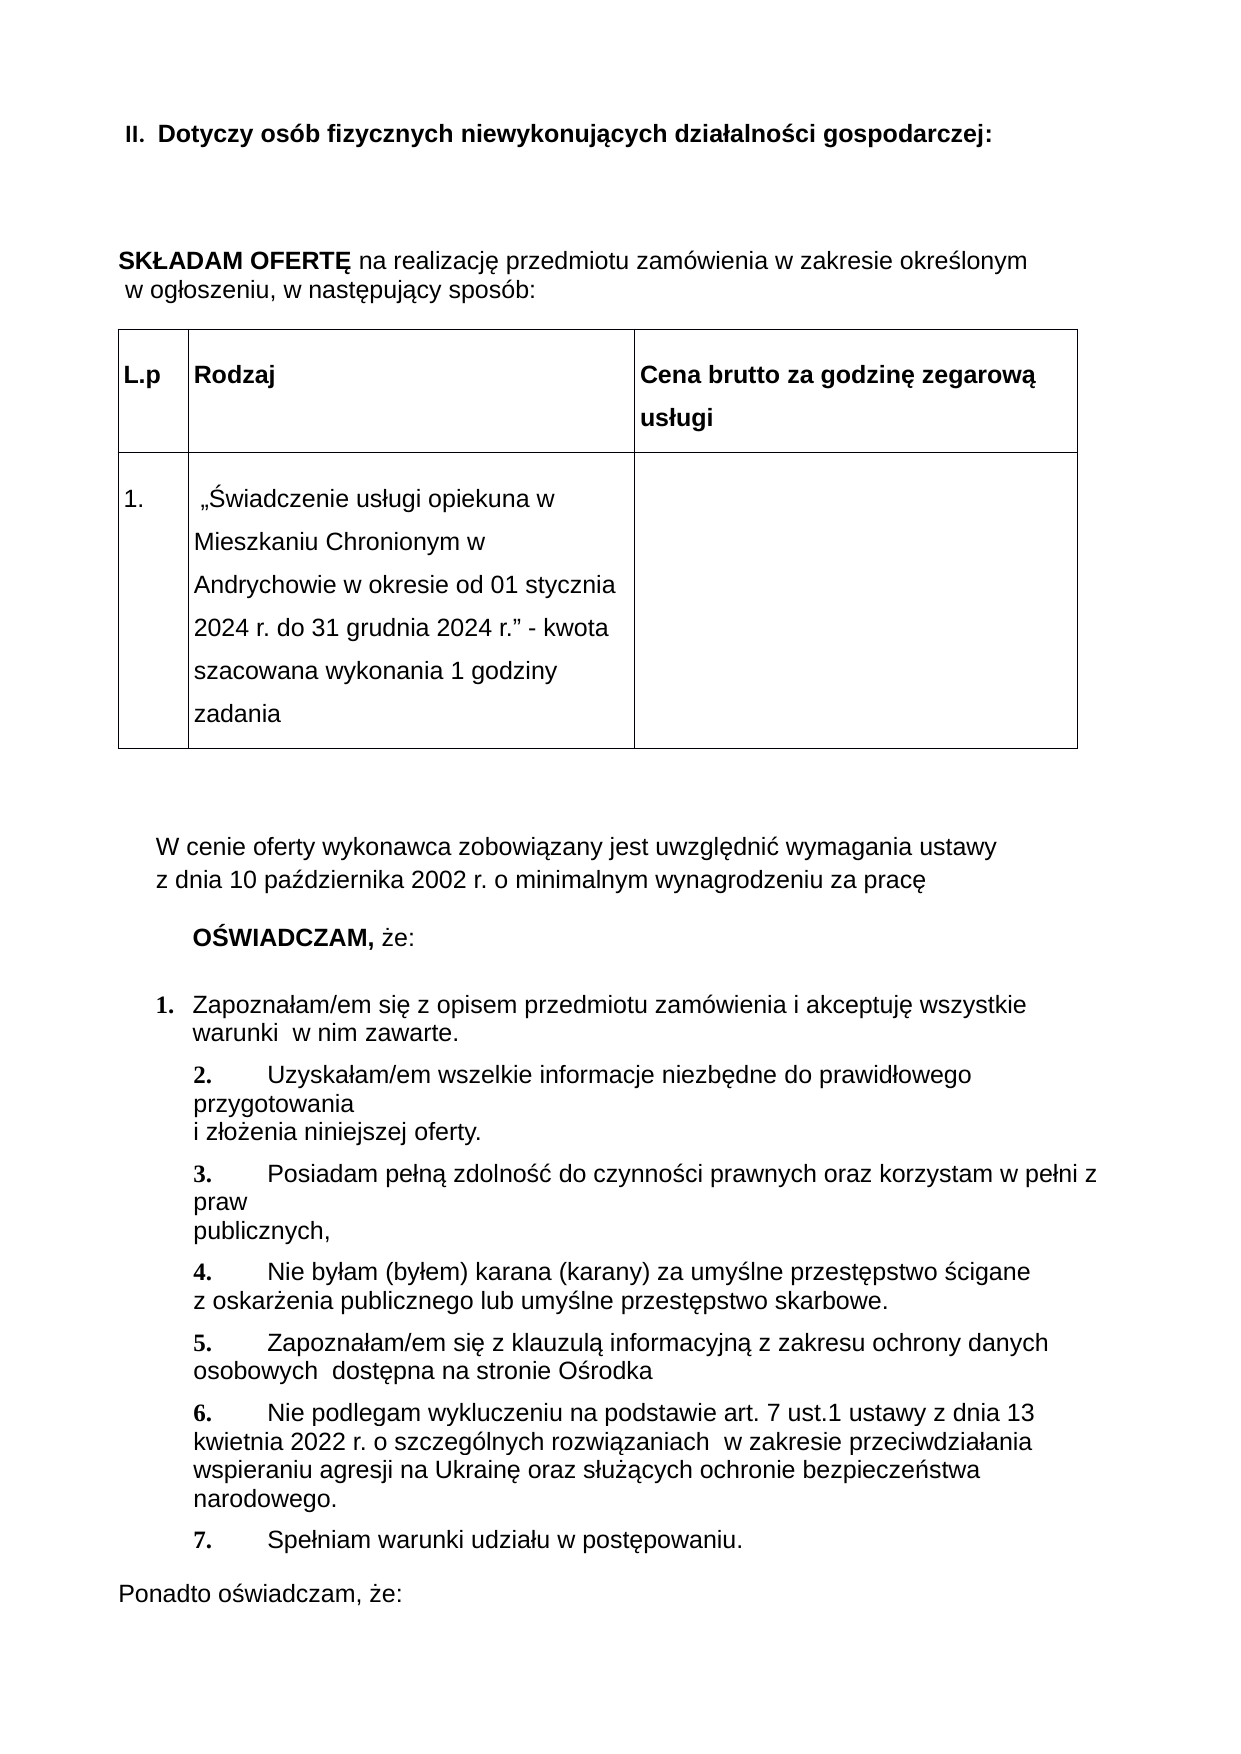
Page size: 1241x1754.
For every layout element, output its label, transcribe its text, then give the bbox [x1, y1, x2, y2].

text Ponadto oświadczam, że: [118, 1579, 1122, 1608]
table_cell „Świadczenie usługi opiekuna w Mieszkaniu Chronionym w Andrychowie w okresie od 01 stycznia 2024 r. do 31 grudnia 2024 r.” - kwota szacowana wykonania 1 godziny zadania [189, 453, 634, 748]
list Nie byłam (byłem) karana (karany) za umyślne przestępstwo ścigane z oskarżenia publicznego lub umyślne przestępstwo skarbowe. [193, 1257, 1122, 1315]
table_cell 1. [119, 453, 188, 748]
list Zapoznałam/em się z opisem przedmiotu zamówienia i akceptuję wszystkie warunki w nim zawarte. [155, 989, 1122, 1047]
list Uzyskałam/em wszelkie informacje niezbędne do prawidłowego przygotowania i złożenia niniejszej oferty. [193, 1060, 1122, 1146]
list Dotyczy osób fizycznych niewykonujących działalności gospodarczej: [125, 118, 1122, 149]
table_header Cena brutto za godzinę zegarową usługi [635, 330, 1077, 452]
text OŚWIADCZAM, że: [192, 923, 1122, 952]
list SKŁADAM OFERTĘ na realizację przedmiotu zamówienia w zakresie określonym w ogłoszeniu, w następujący sposób: [118, 246, 1122, 303]
table_cell [635, 453, 1077, 748]
table_header Rodzaj [189, 330, 634, 452]
list Nie podlegam wykluczeniu na podstawie art. 7 ust.1 ustawy z dnia 13 kwietnia 2022 r. o szczególnych rozwiązaniach w zakresie przeciwdziałania wspieraniu agresji na Ukrainę oraz służących ochronie bezpieczeństwa narodowego. [193, 1398, 1122, 1513]
text W cenie oferty wykonawca zobowiązany jest uwzględnić wymagania ustawy z dnia 10 października 2002 r. o minimalnym wynagrodzeniu za pracę [156, 832, 1122, 894]
list Zapoznałam/em się z klauzulą informacyjną z zakresu ochrony danych osobowych dostępna na stronie Ośrodka [193, 1327, 1122, 1385]
table_header L.p [119, 330, 188, 452]
list Spełniam warunki udziału w postępowaniu. [193, 1525, 1122, 1554]
list Posiadam pełną zdolność do czynności prawnych oraz korzystam w pełni z praw publicznych, [193, 1158, 1122, 1245]
